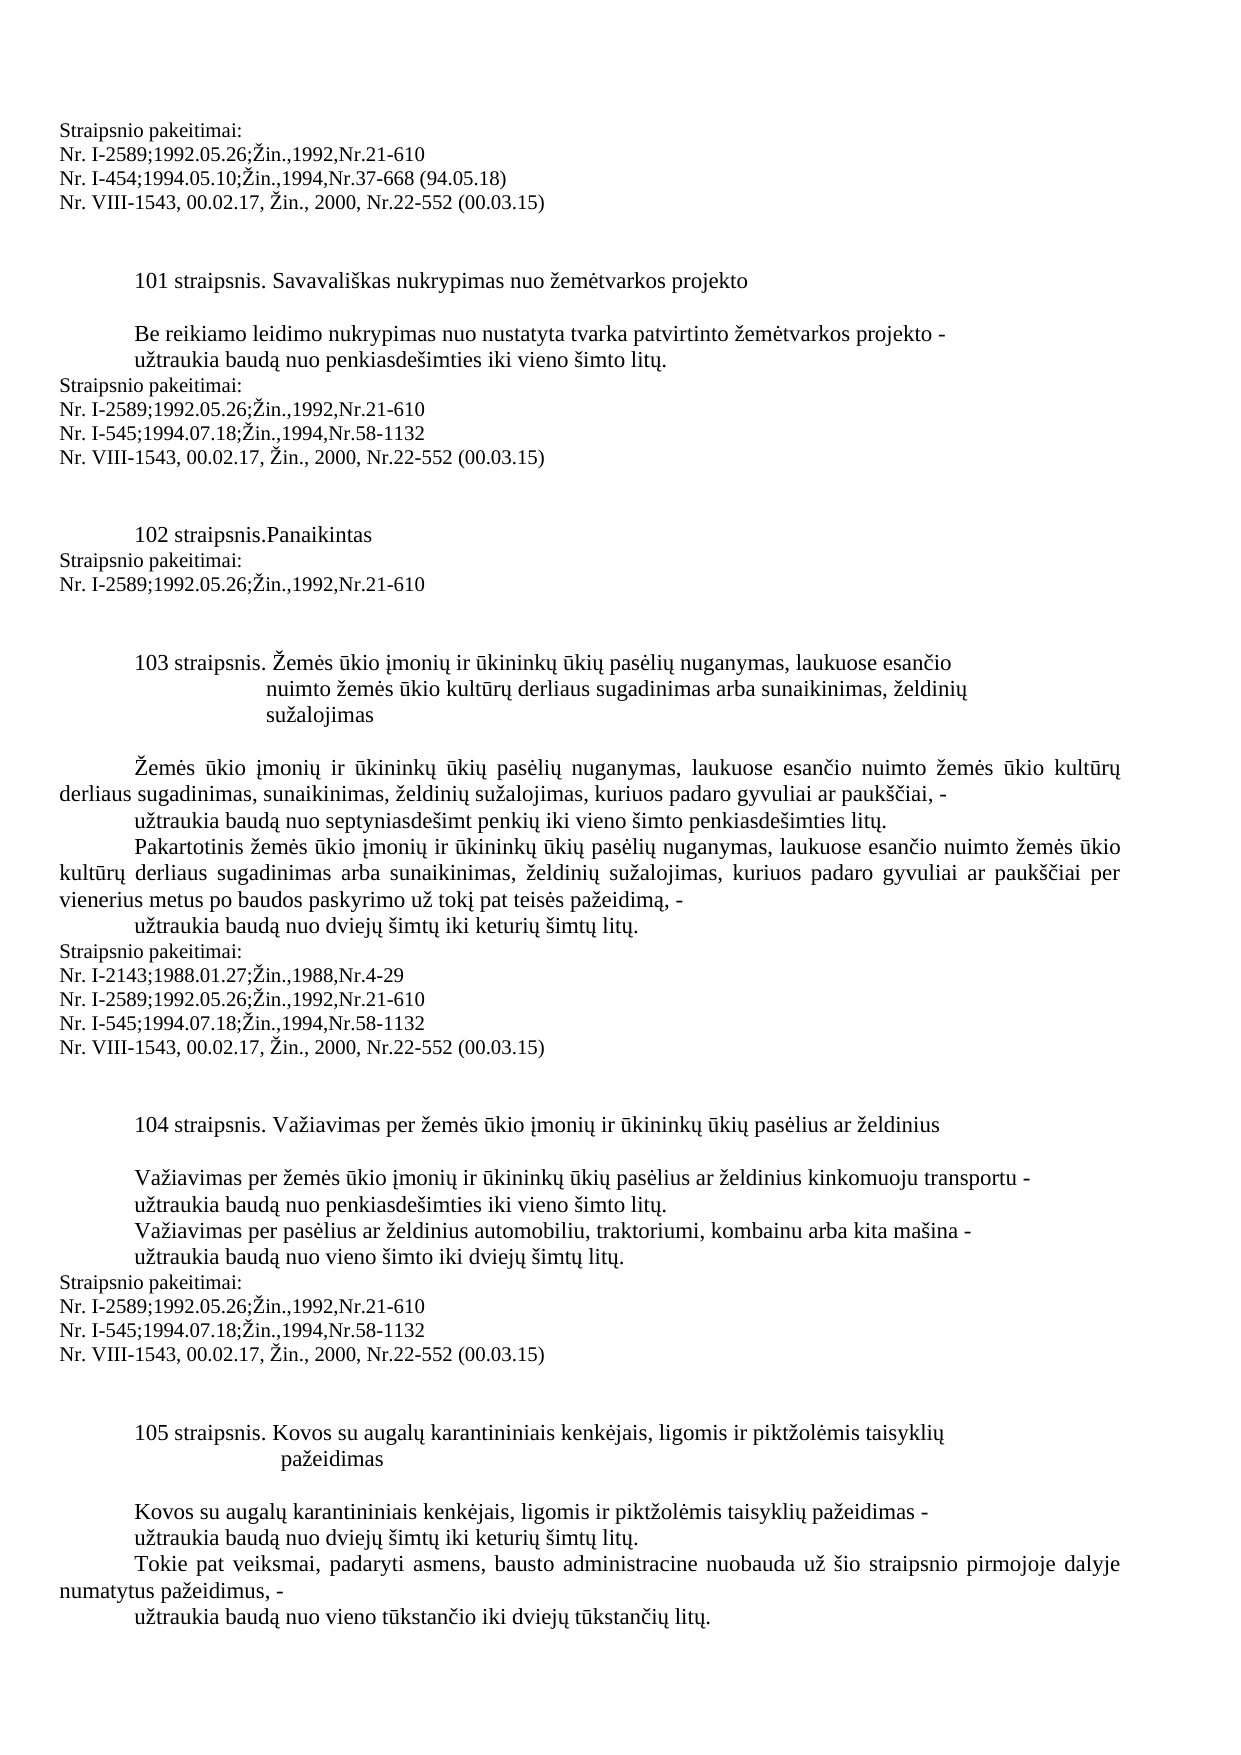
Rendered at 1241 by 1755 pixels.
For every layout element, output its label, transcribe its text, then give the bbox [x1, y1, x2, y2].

text užtraukia baudą nuo vieno šimto iki dviejų šimtų litų. [59, 1243, 1122, 1270]
text Nr. VIII-1543, 00.02.17, Žin., 2000, Nr.22-552 (00.03.15) [59, 190, 1122, 214]
text 105 straipsnis. Kovos su augalų karantininiais kenkėjais, ligomis ir piktžolėmis taisyklių [134, 1419, 1122, 1445]
text Kovos su augalų karantininiais kenkėjais, ligomis ir piktžolėmis taisyklių pažeidimas - [59, 1498, 1122, 1524]
text Nr. I-2589;1992.05.26;Žin.,1992,Nr.21-610 [59, 142, 1122, 166]
text Straipsnio pakeitimai: [59, 118, 1122, 142]
text nuimto žemės ūkio kultūrų derliaus sugadinimas arba sunaikinimas, želdinių [266, 675, 1122, 701]
text užtraukia baudą nuo vieno tūkstančio iki dviejų tūkstančių litų. [59, 1603, 1122, 1629]
text pažeidimas [281, 1445, 1122, 1471]
text Nr. I-2589;1992.05.26;Žin.,1992,Nr.21-610 [59, 987, 1122, 1011]
text užtraukia baudą nuo septyniasdešimt penkių iki vieno šimto penkiasdešimties litų. [59, 807, 1122, 833]
text Nr. VIII-1543, 00.02.17, Žin., 2000, Nr.22-552 (00.03.15) [59, 445, 1122, 469]
text Be reikiamo leidimo nukrypimas nuo nustatyta tvarka patvirtinto žemėtvarkos projekto - [59, 320, 1122, 346]
text užtraukia baudą nuo penkiasdešimties iki vieno šimto litų. [59, 1191, 1122, 1217]
text užtraukia baudą nuo dviejų šimtų iki keturių šimtų litų. [59, 912, 1122, 938]
text Nr. I-2589;1992.05.26;Žin.,1992,Nr.21-610 [59, 397, 1122, 421]
text Nr. I-545;1994.07.18;Žin.,1994,Nr.58-1132 [59, 1318, 1122, 1342]
text Straipsnio pakeitimai: [59, 372, 1122, 397]
text Tokie pat veiksmai, padaryti asmens, bausto administracine nuobauda už šio straipsnio pirmojoje dalyje numatytus pažeidimus, - [59, 1550, 1122, 1603]
text Nr. I-545;1994.07.18;Žin.,1994,Nr.58-1132 [59, 421, 1122, 445]
text Nr. I-2589;1992.05.26;Žin.,1992,Nr.21-610 [59, 572, 1122, 596]
text Nr. VIII-1543, 00.02.17, Žin., 2000, Nr.22-552 (00.03.15) [59, 1342, 1122, 1366]
text 102 straipsnis.Panaikintas [59, 521, 1122, 548]
text 104 straipsnis. Važiavimas per žemės ūkio įmonių ir ūkininkų ūkių pasėlius ar želdinius [134, 1112, 1122, 1138]
text Pakartotinis žemės ūkio įmonių ir ūkininkų ūkių pasėlių nuganymas, laukuose esančio nuimto žemės ūkio kultūrų derliaus sugadinimas arba sunaikinimas, želdinių sužalojimas, kuriuos padaro gyvuliai ar paukščiai per vienerius metus po baudos paskyrimo už tokį pat teisės pažeidimą, - [59, 833, 1122, 912]
text Važiavimas per pasėlius ar želdinius automobiliu, traktoriumi, kombainu arba kita mašina - [59, 1217, 1122, 1243]
text 101 straipsnis. Savavališkas nukrypimas nuo žemėtvarkos projekto [59, 267, 1122, 293]
text Nr. I-454;1994.05.10;Žin.,1994,Nr.37-668 (94.05.18) [59, 166, 1122, 190]
text sužalojimas [266, 701, 1122, 728]
text Žemės ūkio įmonių ir ūkininkų ūkių pasėlių nuganymas, laukuose esančio nuimto žemės ūkio kultūrų derliaus sugadinimas, sunaikinimas, želdinių sužalojimas, kuriuos padaro gyvuliai ar paukščiai, - [59, 754, 1122, 807]
text Nr. I-545;1994.07.18;Žin.,1994,Nr.58-1132 [59, 1011, 1122, 1035]
text užtraukia baudą nuo penkiasdešimties iki vieno šimto litų. [59, 346, 1122, 372]
text užtraukia baudą nuo dviejų šimtų iki keturių šimtų litų. [59, 1524, 1122, 1550]
text Straipsnio pakeitimai: [59, 938, 1122, 963]
text Nr. VIII-1543, 00.02.17, Žin., 2000, Nr.22-552 (00.03.15) [59, 1035, 1122, 1059]
text Straipsnio pakeitimai: [59, 548, 1122, 572]
text Nr. I-2143;1988.01.27;Žin.,1988,Nr.4-29 [59, 963, 1122, 987]
text Važiavimas per žemės ūkio įmonių ir ūkininkų ūkių pasėlius ar želdinius kinkomuoju transportu - [59, 1164, 1122, 1191]
text 103 straipsnis. Žemės ūkio įmonių ir ūkininkų ūkių pasėlių nuganymas, laukuose esančio [134, 649, 1122, 675]
text Nr. I-2589;1992.05.26;Žin.,1992,Nr.21-610 [59, 1294, 1122, 1318]
text Straipsnio pakeitimai: [59, 1270, 1122, 1294]
